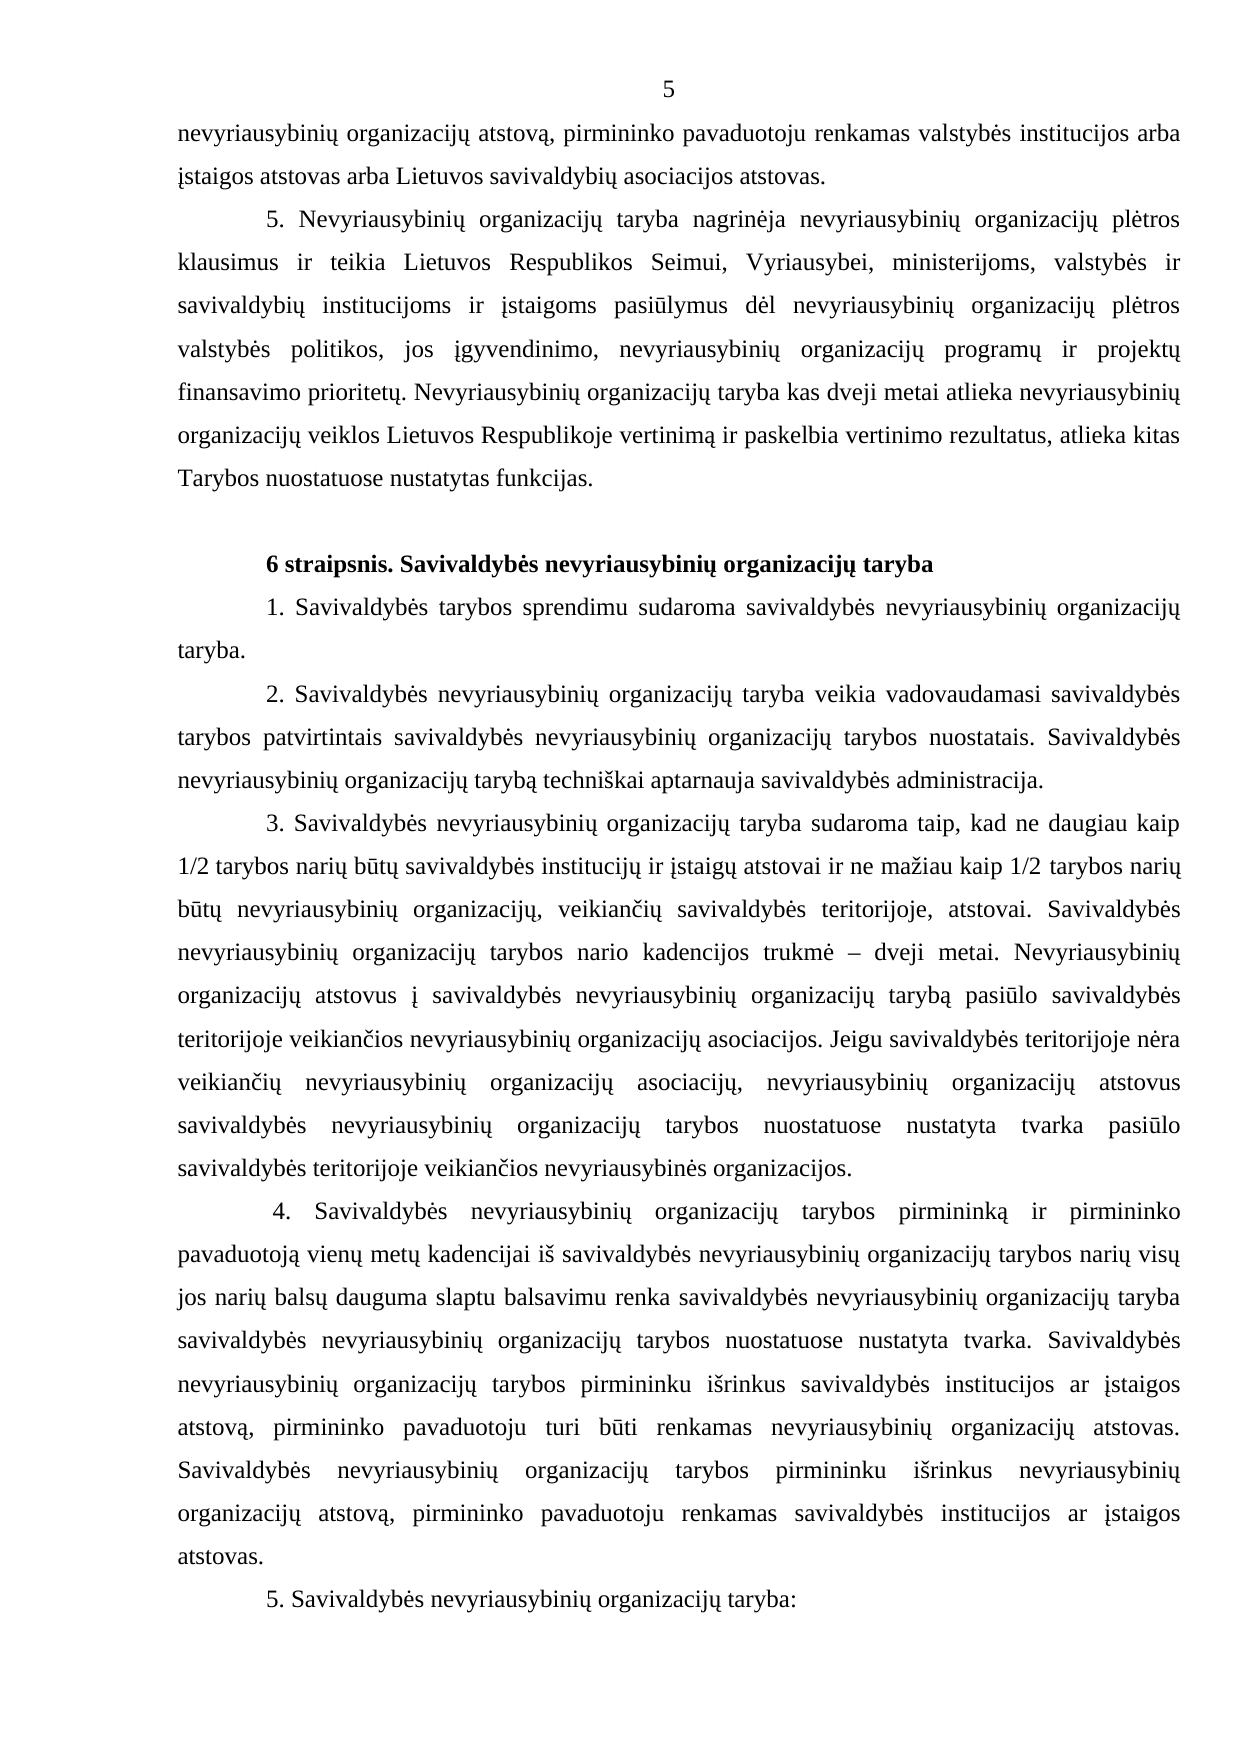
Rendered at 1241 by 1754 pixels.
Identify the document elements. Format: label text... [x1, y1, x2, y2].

text 6 straipsnis. Savivaldybės nevyriausybinių organizacijų taryba [177, 549, 1181, 578]
text nevyriausybinių organizacijų atstovą, pirmininko pavaduotoju renkamas valstybės institucijos arba įstaigos atstovas arba Lietuvos savivaldybių asociacijos atstovas. [177, 118, 1181, 190]
text 4. Savivaldybės nevyriausybinių organizacijų tarybos pirmininką ir pirmininko pavaduotoją vienų metų kadencijai iš savivaldybės nevyriausybinių organizacijų tarybos narių visų jos narių balsų dauguma slaptu balsavimu renka savivaldybės nevyriausybinių organizacijų taryba savivaldybės nevyriausybinių organizacijų tarybos nuostatuose nustatyta tvarka. Savivaldybės nevyriausybinių organizacijų tarybos pirmininku išrinkus savivaldybės institucijos ar įstaigos atstovą, pirmininko pavaduotoju turi būti renkamas nevyriausybinių organizacijų atstovas. Savivaldybės nevyriausybinių organizacijų tarybos pirmininku išrinkus nevyriausybinių organizacijų atstovą, pirmininko pavaduotoju renkamas savivaldybės institucijos ar įstaigos atstovas. [177, 1196, 1181, 1570]
text 5. Savivaldybės nevyriausybinių organizacijų taryba: [177, 1584, 1181, 1613]
text 2. Savivaldybės nevyriausybinių organizacijų taryba veikia vadovaudamasi savivaldybės tarybos patvirtintais savivaldybės nevyriausybinių organizacijų tarybos nuostatais. Savivaldybės nevyriausybinių organizacijų tarybą techniškai aptarnauja savivaldybės administracija. [177, 679, 1181, 794]
text 5. Nevyriausybinių organizacijų taryba nagrinėja nevyriausybinių organizacijų plėtros klausimus ir teikia Lietuvos Respublikos Seimui, Vyriausybei, ministerijoms, valstybės ir savivaldybių institucijoms ir įstaigoms pasiūlymus dėl nevyriausybinių organizacijų plėtros valstybės politikos, jos įgyvendinimo, nevyriausybinių organizacijų programų ir projektų finansavimo prioritetų. Nevyriausybinių organizacijų taryba kas dveji metai atlieka nevyriausybinių organizacijų veiklos Lietuvos Respublikoje vertinimą ir paskelbia vertinimo rezultatus, atlieka kitas Tarybos nuostatuose nustatytas funkcijas. [177, 204, 1181, 492]
text 3. Savivaldybės nevyriausybinių organizacijų taryba sudaroma taip, kad ne daugiau kaip 1/2 tarybos narių būtų savivaldybės institucijų ir įstaigų atstovai ir ne mažiau kaip 1/2 tarybos narių būtų nevyriausybinių organizacijų, veikiančių savivaldybės teritorijoje, atstovai. Savivaldybės nevyriausybinių organizacijų tarybos nario kadencijos trukmė – dveji metai. Nevyriausybinių organizacijų atstovus į savivaldybės nevyriausybinių organizacijų tarybą pasiūlo savivaldybės teritorijoje veikiančios nevyriausybinių organizacijų asociacijos. Jeigu savivaldybės teritorijoje nėra veikiančių nevyriausybinių organizacijų asociacijų, nevyriausybinių organizacijų atstovus savivaldybės nevyriausybinių organizacijų tarybos nuostatuose nustatyta tvarka pasiūlo savivaldybės teritorijoje veikiančios nevyriausybinės organizacijos. [177, 808, 1181, 1182]
text 1. Savivaldybės tarybos sprendimu sudaroma savivaldybės nevyriausybinių organizacijų taryba. [177, 592, 1181, 664]
